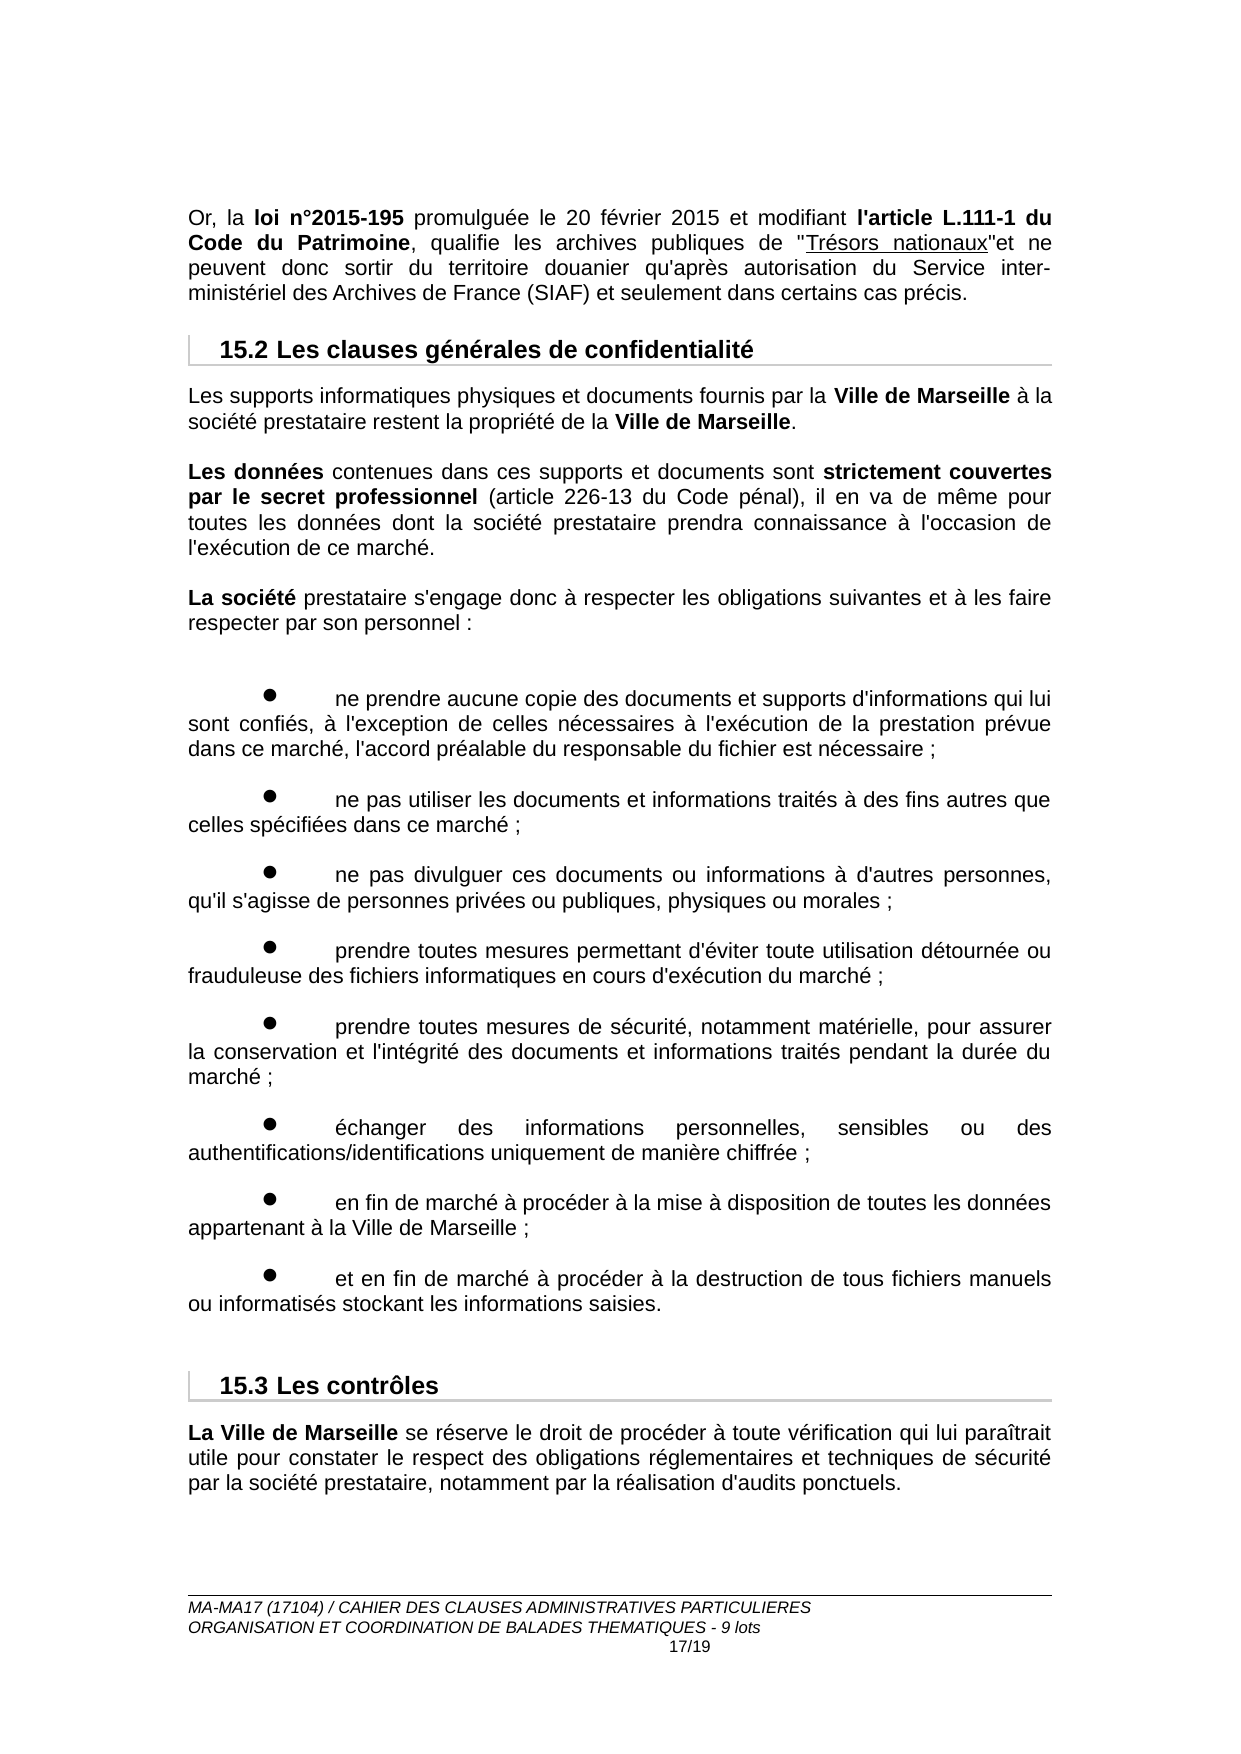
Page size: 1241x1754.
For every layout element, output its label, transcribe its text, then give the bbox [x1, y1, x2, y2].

text Or, la loi n°2015-195 promulguée le 20 février 2015 et modifiant l'article L.111-1 du Code du Patrimoine, qualifie les archives publiques de "Trésors nationaux"et ne peuvent donc sortir du territoire douanier qu'après autorisation du Service inter-ministériel des Archives de France (SIAF) et seulement dans certains cas précis. [188, 204, 1052, 305]
subtitle Les clauses générales de confidentialité [190, 335, 1052, 364]
list ne pas utiliser les documents et informations traités à des fins autres que celles spécifiées dans ce marché ; [188, 787, 1052, 837]
list ne prendre aucune copie des documents et supports d'informations qui lui sont confiés, à l'exception de celles nécessaires à l'exécution de la prestation prévue dans ce marché, l'accord préalable du responsable du fichier est nécessaire ; [188, 686, 1052, 762]
list ne pas divulguer ces documents ou informations à d'autres personnes, qu'il s'agisse de personnes privées ou publiques, physiques ou morales ; [188, 862, 1052, 913]
text Les supports informatiques physiques et documents fournis par la Ville de Marseille à la société prestataire restent la propriété de la Ville de Marseille. [188, 383, 1052, 434]
subtitle Les contrôles [190, 1371, 1052, 1399]
list échanger des informations personnelles, sensibles ou des authentifications/identifications uniquement de manière chiffrée ; [188, 1114, 1052, 1165]
list prendre toutes mesures permettant d'éviter toute utilisation détournée ou frauduleuse des fichiers informatiques en cours d'exécution du marché ; [188, 938, 1052, 988]
list et en fin de marché à procéder à la destruction de tous fichiers manuels ou informatisés stockant les informations saisies. [188, 1266, 1052, 1316]
text Les données contenues dans ces supports et documents sont strictement couvertes par le secret professionnel (article 226-13 du Code pénal), il en va de même pour toutes les données dont la société prestataire prendra connaissance à l'occasion de l'exécution de ce marché. [188, 459, 1052, 560]
list prendre toutes mesures de sécurité, notamment matérielle, pour assurer la conservation et l'intégrité des documents et informations traités pendant la durée du marché ; [188, 1014, 1052, 1089]
text La Ville de Marseille se réserve le droit de procéder à toute vérification qui lui paraîtrait utile pour constater le respect des obligations réglementaires et techniques de sécurité par la société prestataire, notamment par la réalisation d'audits ponctuels. [188, 1419, 1052, 1495]
text La société prestataire s'engage donc à respecter les obligations suivantes et à les faire respecter par son personnel : [188, 585, 1052, 636]
list en fin de marché à procéder à la mise à disposition de toutes les données appartenant à la Ville de Marseille ; [188, 1190, 1052, 1241]
